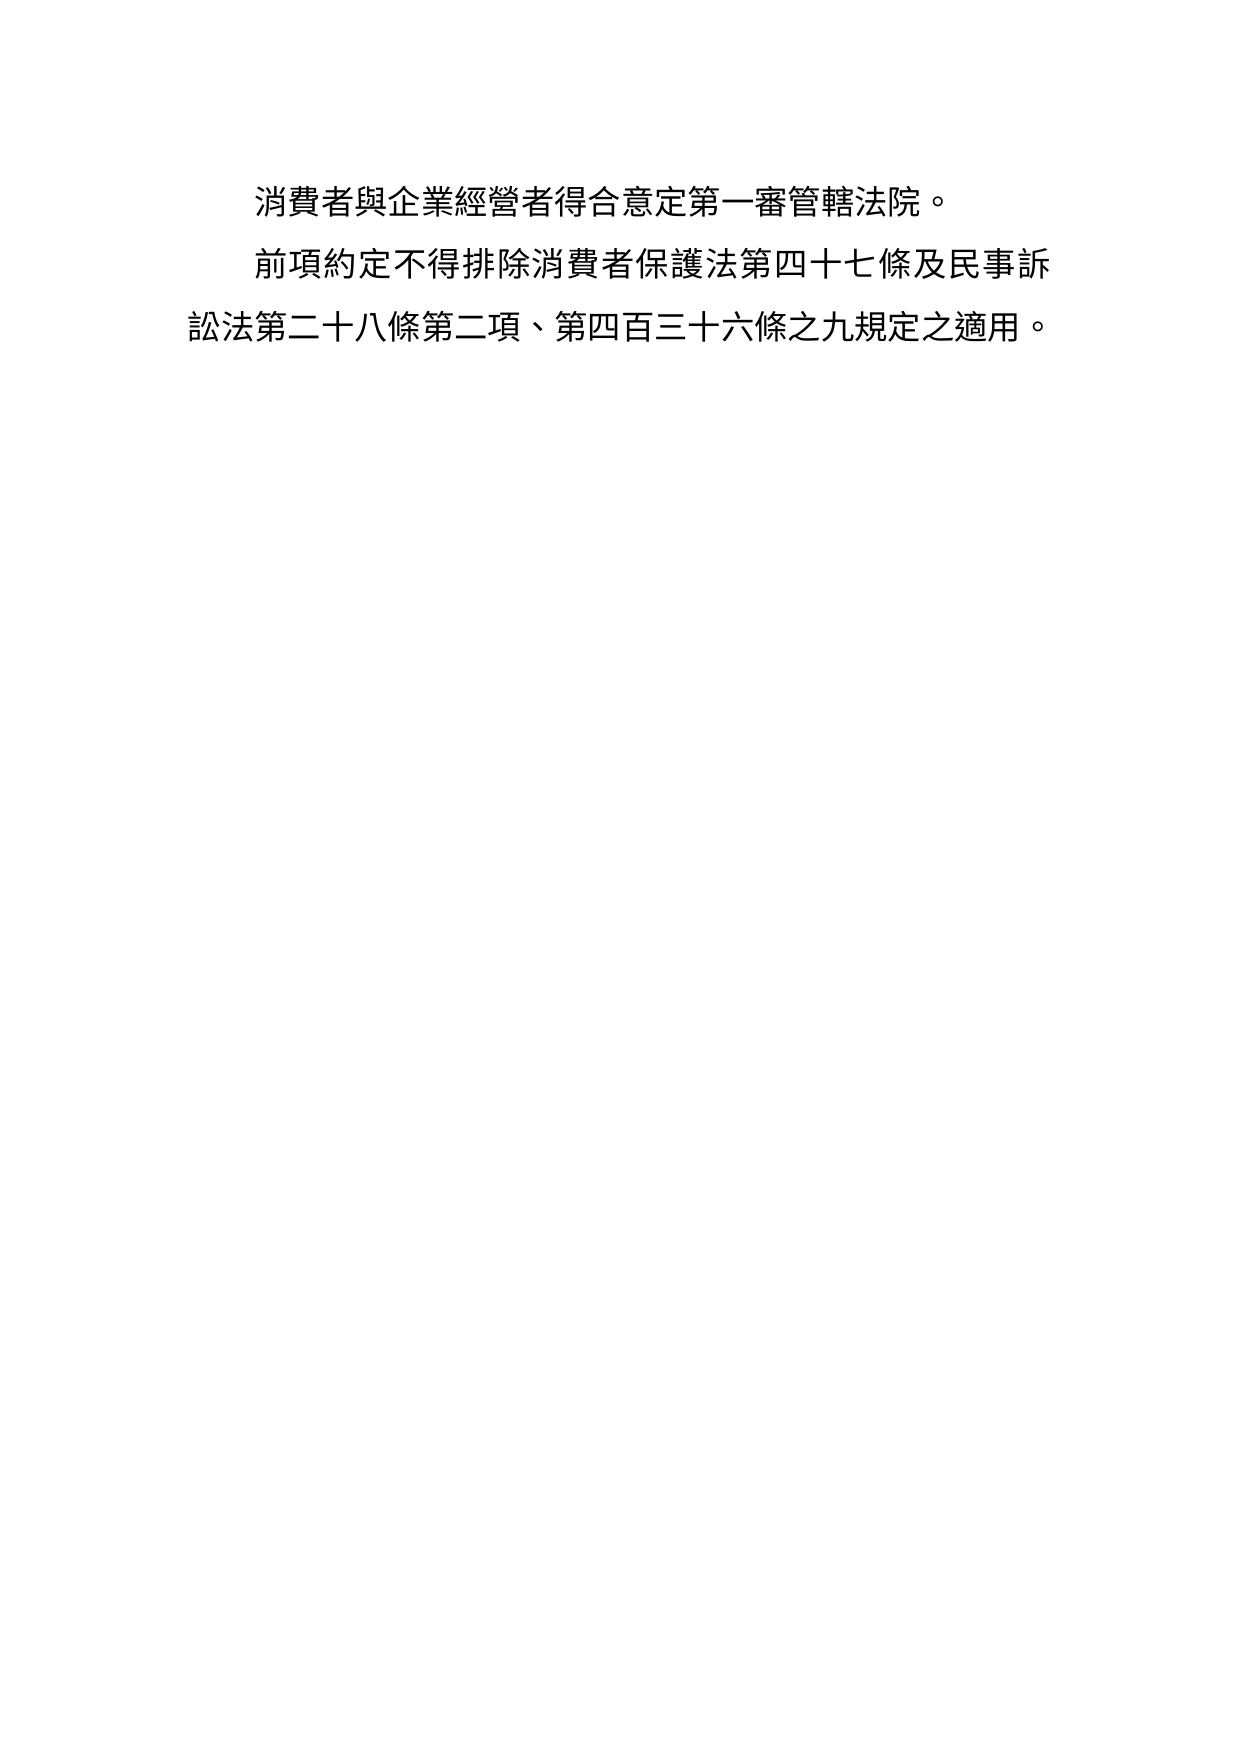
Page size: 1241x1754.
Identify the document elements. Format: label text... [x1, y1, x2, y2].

text 前項約定不得排除消費者保護法第四十七條及民事訴訟法第二十八條第二項、第四百三十六條之九規定之適用。 [187, 221, 1053, 346]
text 消費者與企業經營者得合意定第一審管轄法院。 [187, 158, 1053, 221]
